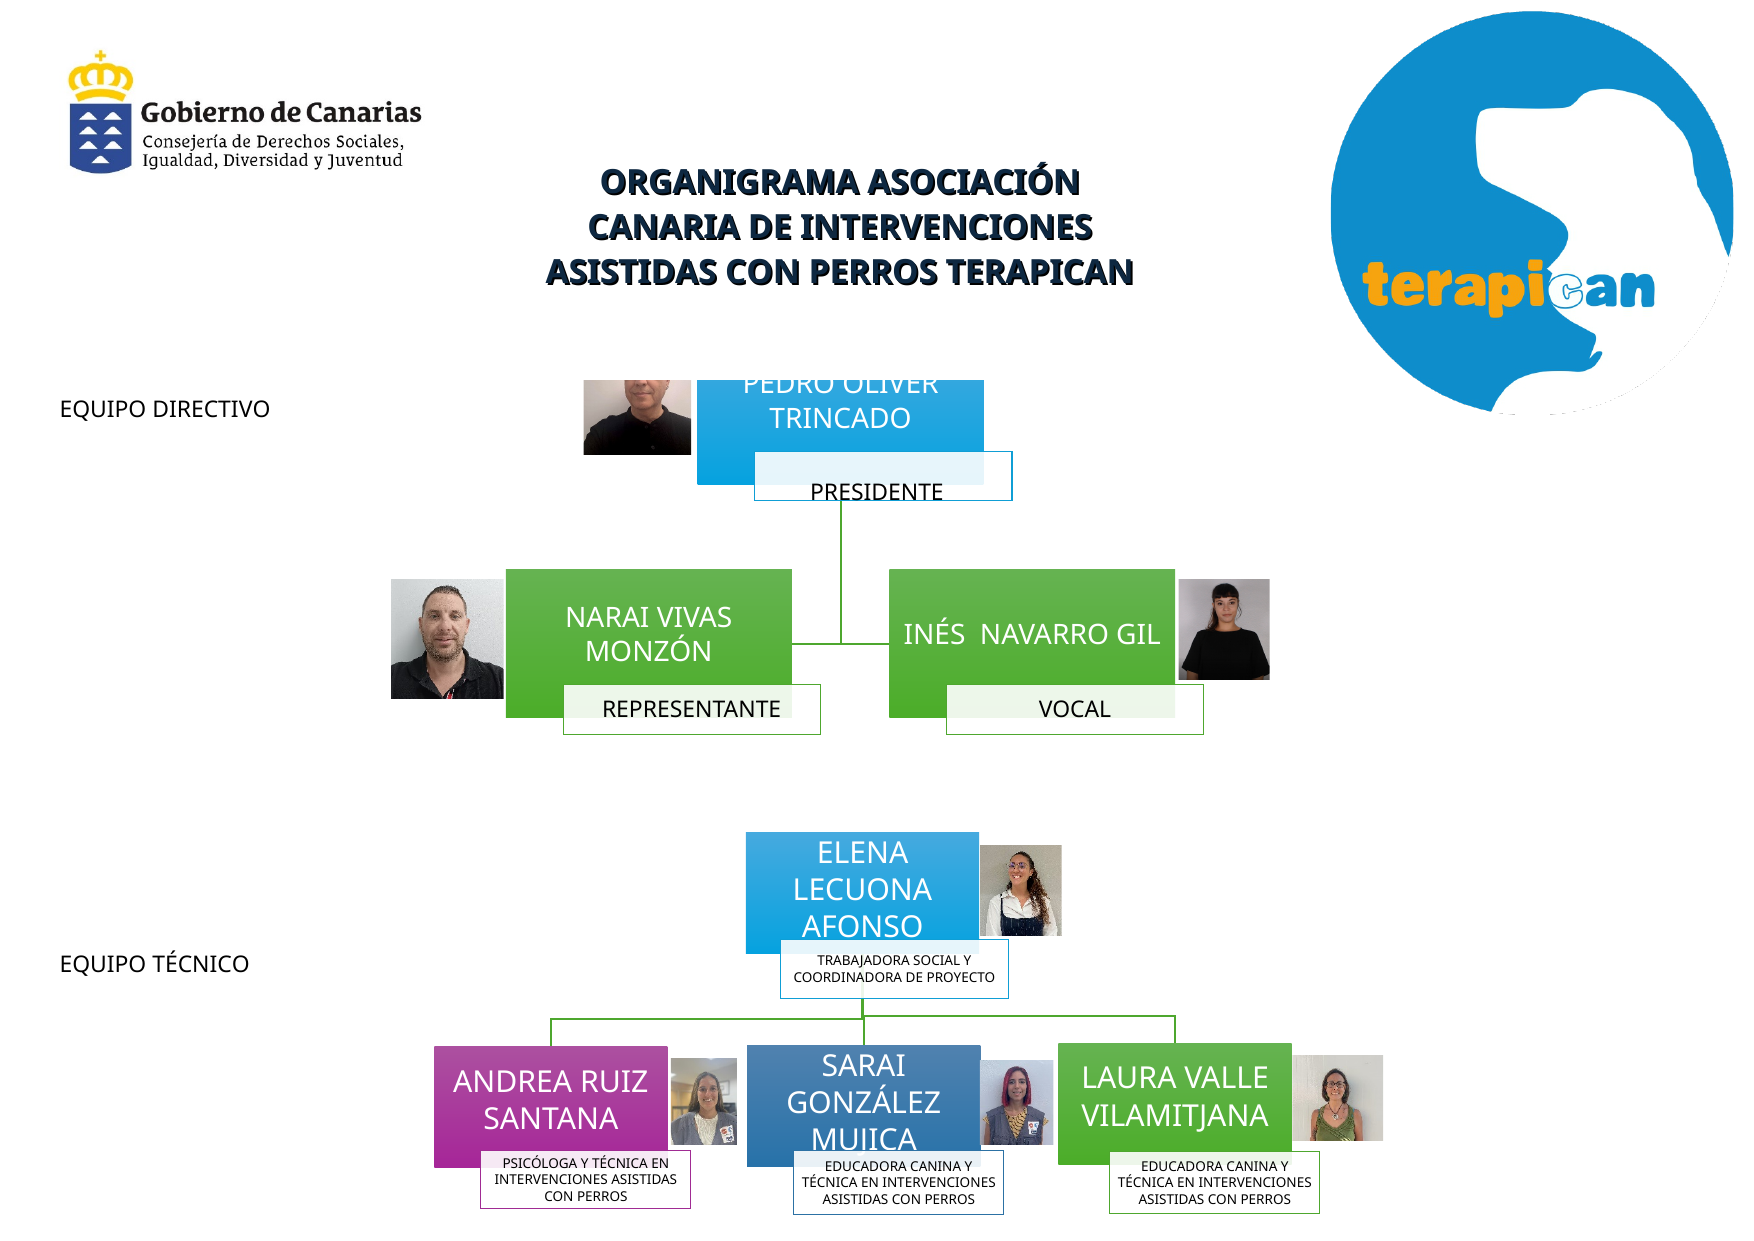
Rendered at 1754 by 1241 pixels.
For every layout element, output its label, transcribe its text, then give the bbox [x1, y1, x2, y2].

text ORGANIGRAMA ASOCIACIÓN CANARIA DE INTERVENCIONES ASISTIDAS CON PERROS TERAPICAN [539, 157, 1140, 294]
text EQUIPO DIRECTIVO [59, 393, 310, 425]
text EQUIPO TÉCNICO [59, 948, 340, 980]
